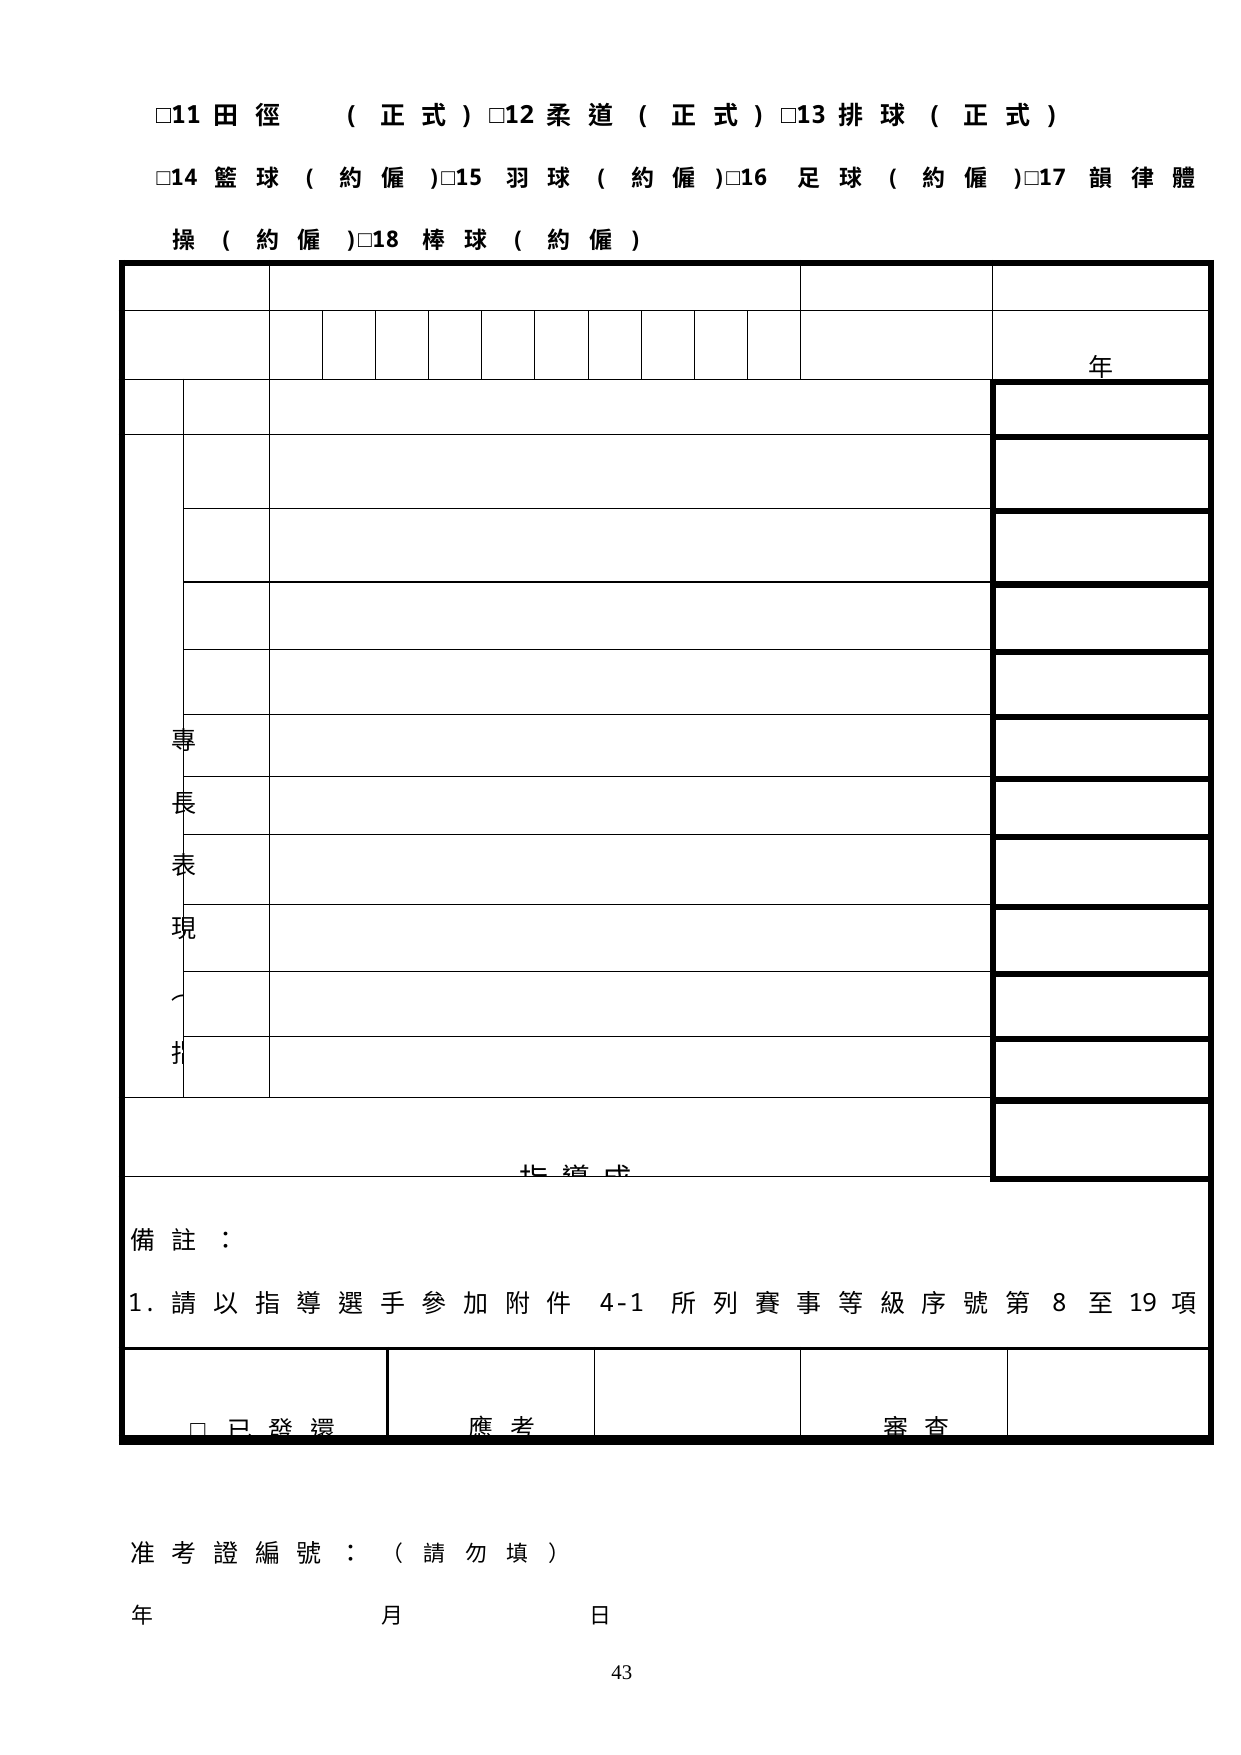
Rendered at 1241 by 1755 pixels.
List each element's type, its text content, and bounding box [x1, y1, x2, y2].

table_cell 指導成績小計 [125, 1098, 990, 1176]
table_cell [996, 977, 1208, 1036]
table_cell [270, 583, 990, 648]
table_cell 項目 [125, 380, 183, 434]
table_cell [996, 910, 1208, 971]
table_cell [389, 1350, 594, 1359]
table_cell 10 [184, 1037, 269, 1097]
table_cell 賽 事 名 稱 [270, 380, 990, 434]
table_cell [376, 311, 428, 378]
table_cell [801, 1350, 1007, 1359]
table_cell [1008, 1359, 1208, 1435]
table_header 姓名 [125, 266, 269, 310]
table_header 身 分 證 字 號 [270, 266, 800, 310]
table_cell [270, 715, 990, 776]
text 准考證編號：（請勿填） 年 月 日 [122, 1510, 1206, 1635]
table_cell 4 [184, 650, 269, 714]
table_header 性別 [801, 266, 992, 310]
table_cell [595, 1350, 800, 1359]
table_cell [996, 782, 1208, 834]
table_cell [642, 311, 694, 378]
table_cell [1008, 1350, 1208, 1359]
table_cell [595, 1359, 800, 1435]
table_cell [996, 1042, 1208, 1097]
table_cell 2 [184, 509, 269, 581]
table_cell [270, 311, 322, 378]
table_cell [996, 440, 1208, 508]
table_cell [270, 835, 990, 904]
table_cell 3 [184, 583, 269, 648]
table_cell 年 月 日 [993, 311, 1208, 378]
text □11田徑 (正式) □12柔道(正式) □13排球(正式) [92, 72, 1206, 135]
table_cell 審查人員 簽名或蓋章 [801, 1359, 1007, 1435]
table_cell [270, 509, 990, 581]
table_cell 自行核計積分 [996, 385, 1208, 434]
table_cell □已發還證件正本 （影本留存） [125, 1350, 386, 1435]
table_cell 序號 [184, 380, 269, 434]
table_cell [535, 311, 588, 378]
table_cell [996, 514, 1208, 581]
table_cell 8 [184, 905, 269, 971]
table_cell [323, 311, 375, 378]
table_cell [996, 655, 1208, 714]
table_cell 應考人 簽名或蓋章 [389, 1359, 594, 1435]
table_cell [801, 311, 992, 378]
table_cell [270, 435, 990, 508]
table_cell [270, 1037, 990, 1097]
table_cell 5 [184, 715, 269, 776]
table_cell [996, 840, 1208, 904]
table_cell [695, 311, 747, 378]
table_cell [589, 311, 641, 378]
table_cell [996, 588, 1208, 648]
table_cell 備註： 1.請以指導選手參加附件4-1所列賽事等級序號第8至19項依序列明。 2.依序填列，表格不敷使用請自行影印增補。 3.以上證件影本請依填列順序排列，並均以A4大小紙張影印後，將本表置於指導成就證明文件影本首頁，於初試報名時繳交（正本驗畢後歸還）。 [125, 1177, 1208, 1347]
table_cell 1 [184, 435, 269, 508]
table_cell 專長表現 ︵指導成績 ，最高 70 分 ︶ [125, 435, 183, 1097]
table_header 出生日期 [993, 266, 1208, 310]
table_cell [996, 720, 1208, 776]
table_cell [996, 1104, 1208, 1176]
table_cell 6 [184, 777, 269, 834]
table_cell [270, 650, 990, 714]
text □14籃球(約僱)□15羽球(約僱)□16 足球(約僱)□17韻律體操(約僱)□18棒球(約僱) [92, 135, 1206, 260]
table_cell [270, 905, 990, 971]
table_cell [482, 311, 534, 378]
table_cell [125, 311, 269, 378]
table_cell 7 [184, 835, 269, 904]
table_cell 9 [184, 972, 269, 1036]
table_cell [270, 972, 990, 1036]
table_cell [270, 777, 990, 834]
table_cell [429, 311, 481, 378]
table_cell [748, 311, 800, 378]
